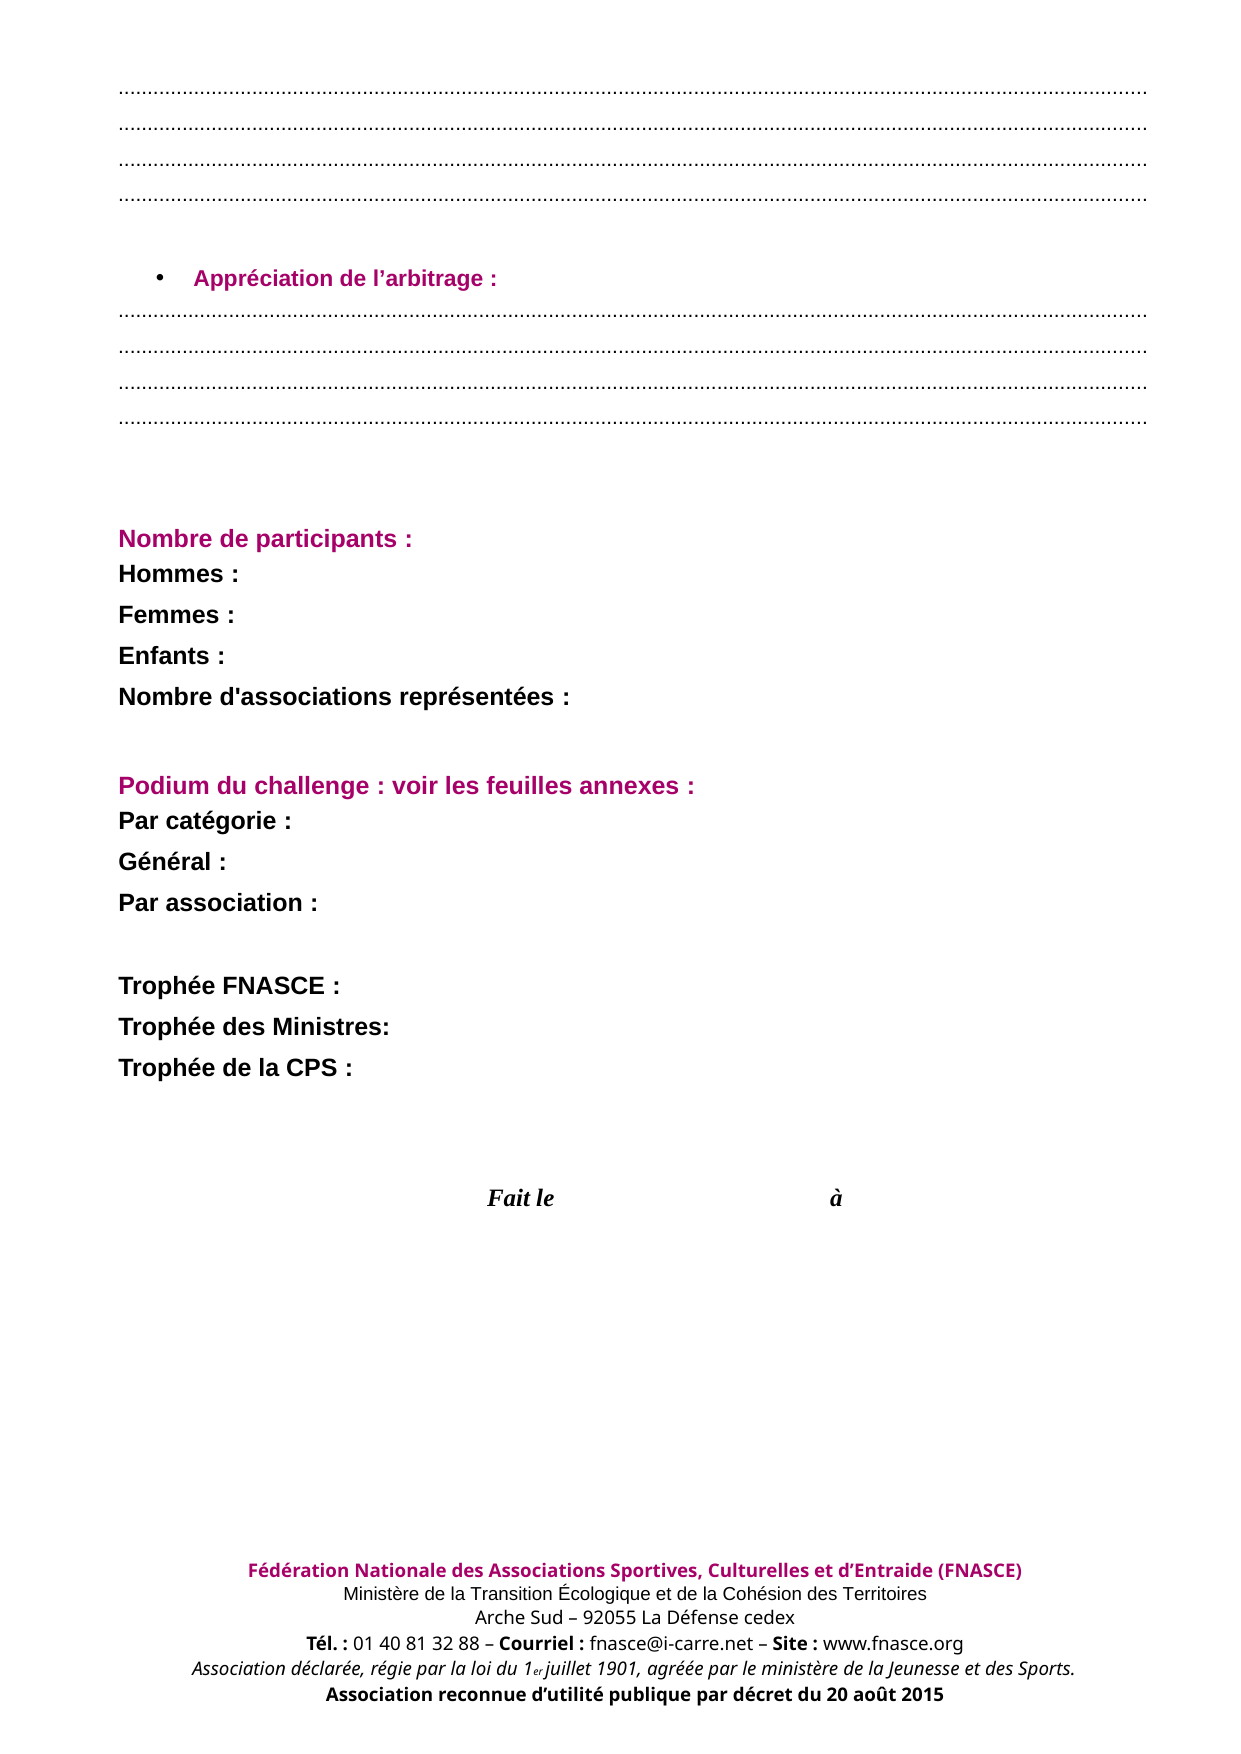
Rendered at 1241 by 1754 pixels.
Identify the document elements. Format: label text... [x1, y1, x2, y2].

text Par association : [118, 888, 1152, 917]
text Général : [118, 847, 1152, 876]
text Fait le à [118, 1183, 1152, 1212]
text Trophée FNASCE : [118, 971, 1152, 999]
text Nombre de participants : [118, 524, 1152, 553]
text Trophée des Ministres: [118, 1012, 1152, 1041]
text Podium du challenge : voir les feuilles annexes : [118, 771, 1152, 800]
text Par catégorie : [118, 806, 1152, 834]
list Appréciation de l’arbitrage : [156, 265, 1152, 292]
text Femmes : [118, 600, 1152, 629]
text Enfants : [118, 641, 1152, 670]
text Hommes : [118, 559, 1152, 587]
text Nombre d'associations représentées : [118, 682, 1152, 711]
text Trophée de la CPS : [118, 1053, 1152, 1082]
